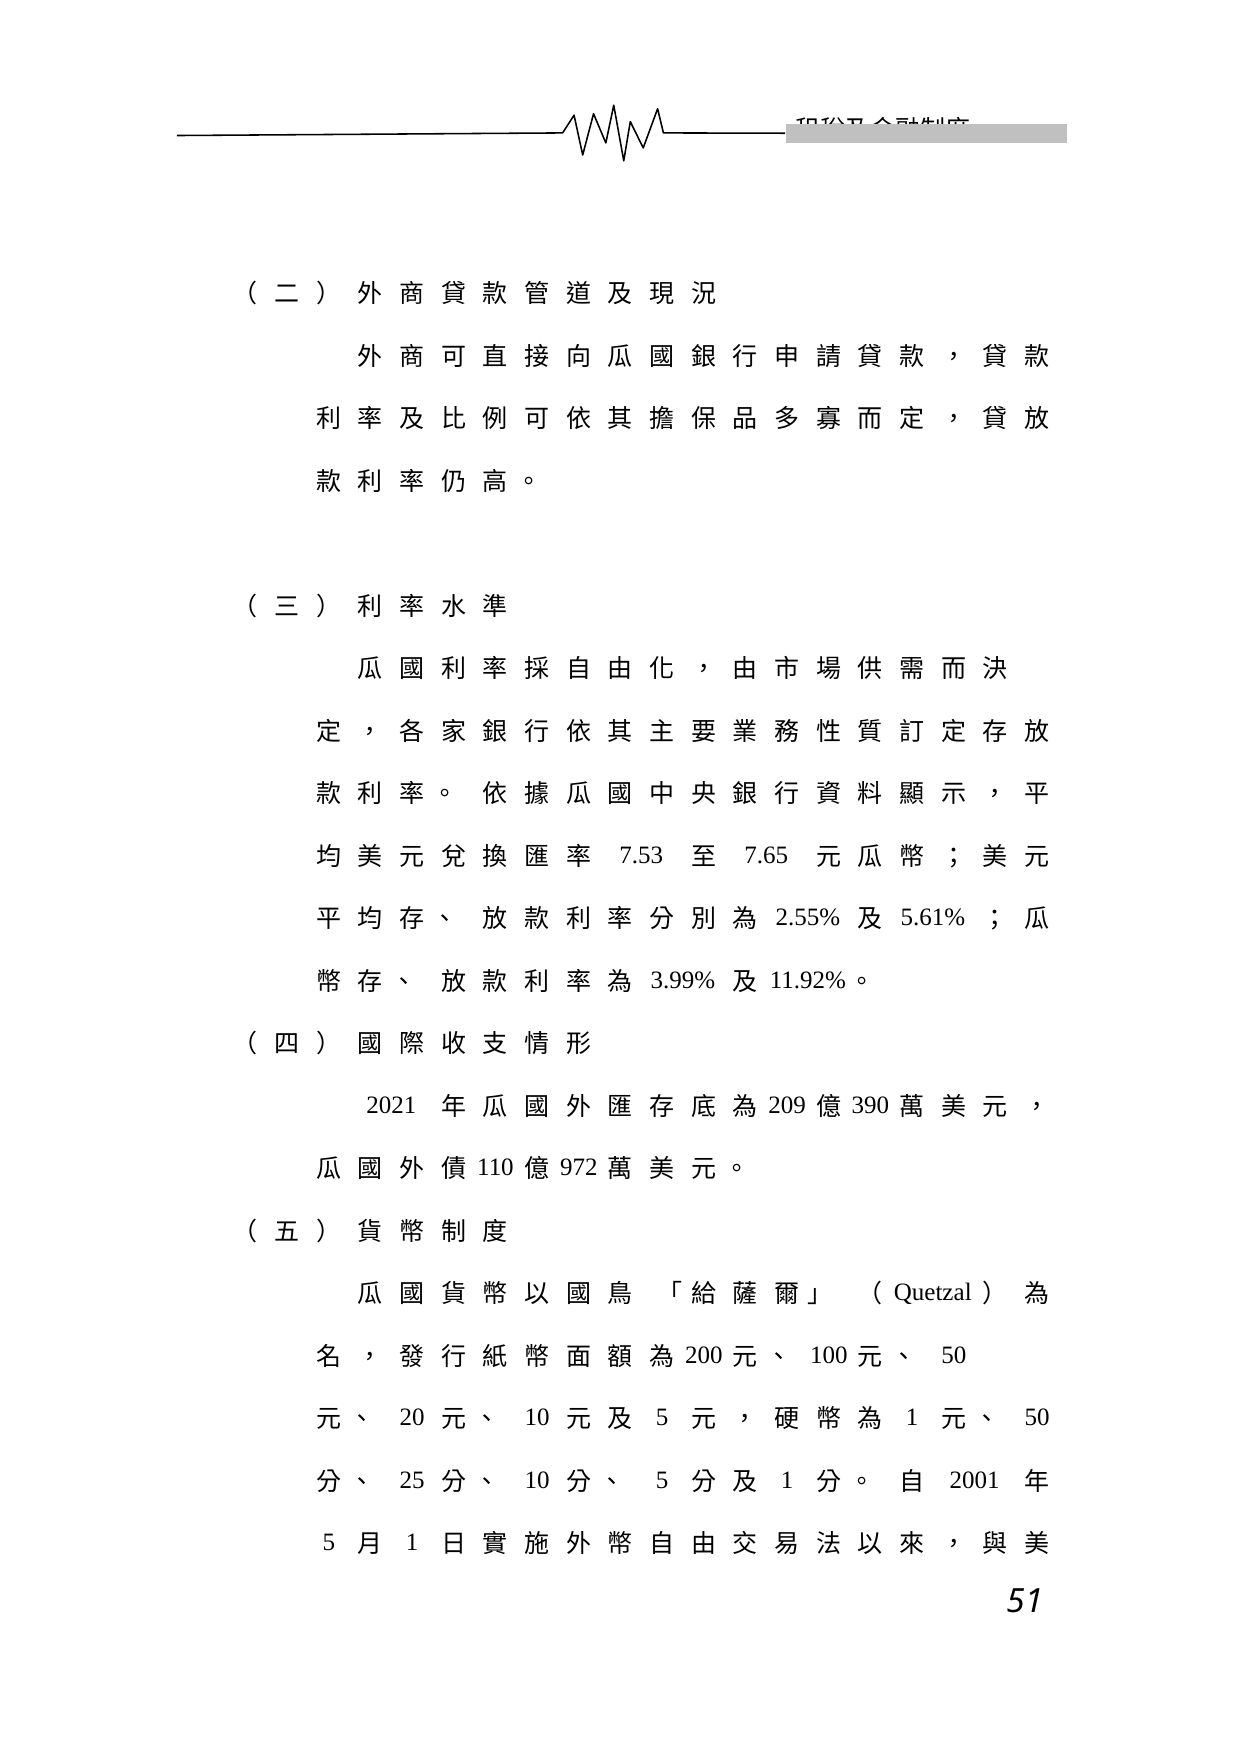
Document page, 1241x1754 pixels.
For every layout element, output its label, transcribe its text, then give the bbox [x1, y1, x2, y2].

text 外商可直接向瓜國銀行申請貸款，貸款利率及比例可依其擔保品多寡而定，貸放款利率仍高。 [281, 313, 1058, 500]
text 瓜國貨幣以國鳥「給薩爾」（Quetzal）為名，發行紙幣面額為200元、100元、50元、20元、10元及5元，硬幣為1元、50分、25分、10分、5分及1分。自2001年5月1日實施外幣自由交易法以來，與美 [281, 1250, 1058, 1563]
text （三）利率水準 [207, 563, 1058, 625]
text 2021年瓜國外匯存底為209億390萬美元，瓜國外債110億972萬美元。 [281, 1063, 1058, 1188]
text 瓜國利率採自由化，由市場供需而決定，各家銀行依其主要業務性質訂定存放款利率。依據瓜國中央銀行資料顯示，平均美元兌換匯率7.53至7.65元瓜幣；美元平均存、放款利率分別為2.55%及5.61%；瓜幣存、放款利率為3.99%及11.92%。 [281, 625, 1058, 1000]
text （四）國際收支情形 [207, 1000, 1058, 1063]
text （二）外商貸款管道及現況 [207, 250, 1058, 313]
text （五）貨幣制度 [207, 1188, 1058, 1250]
